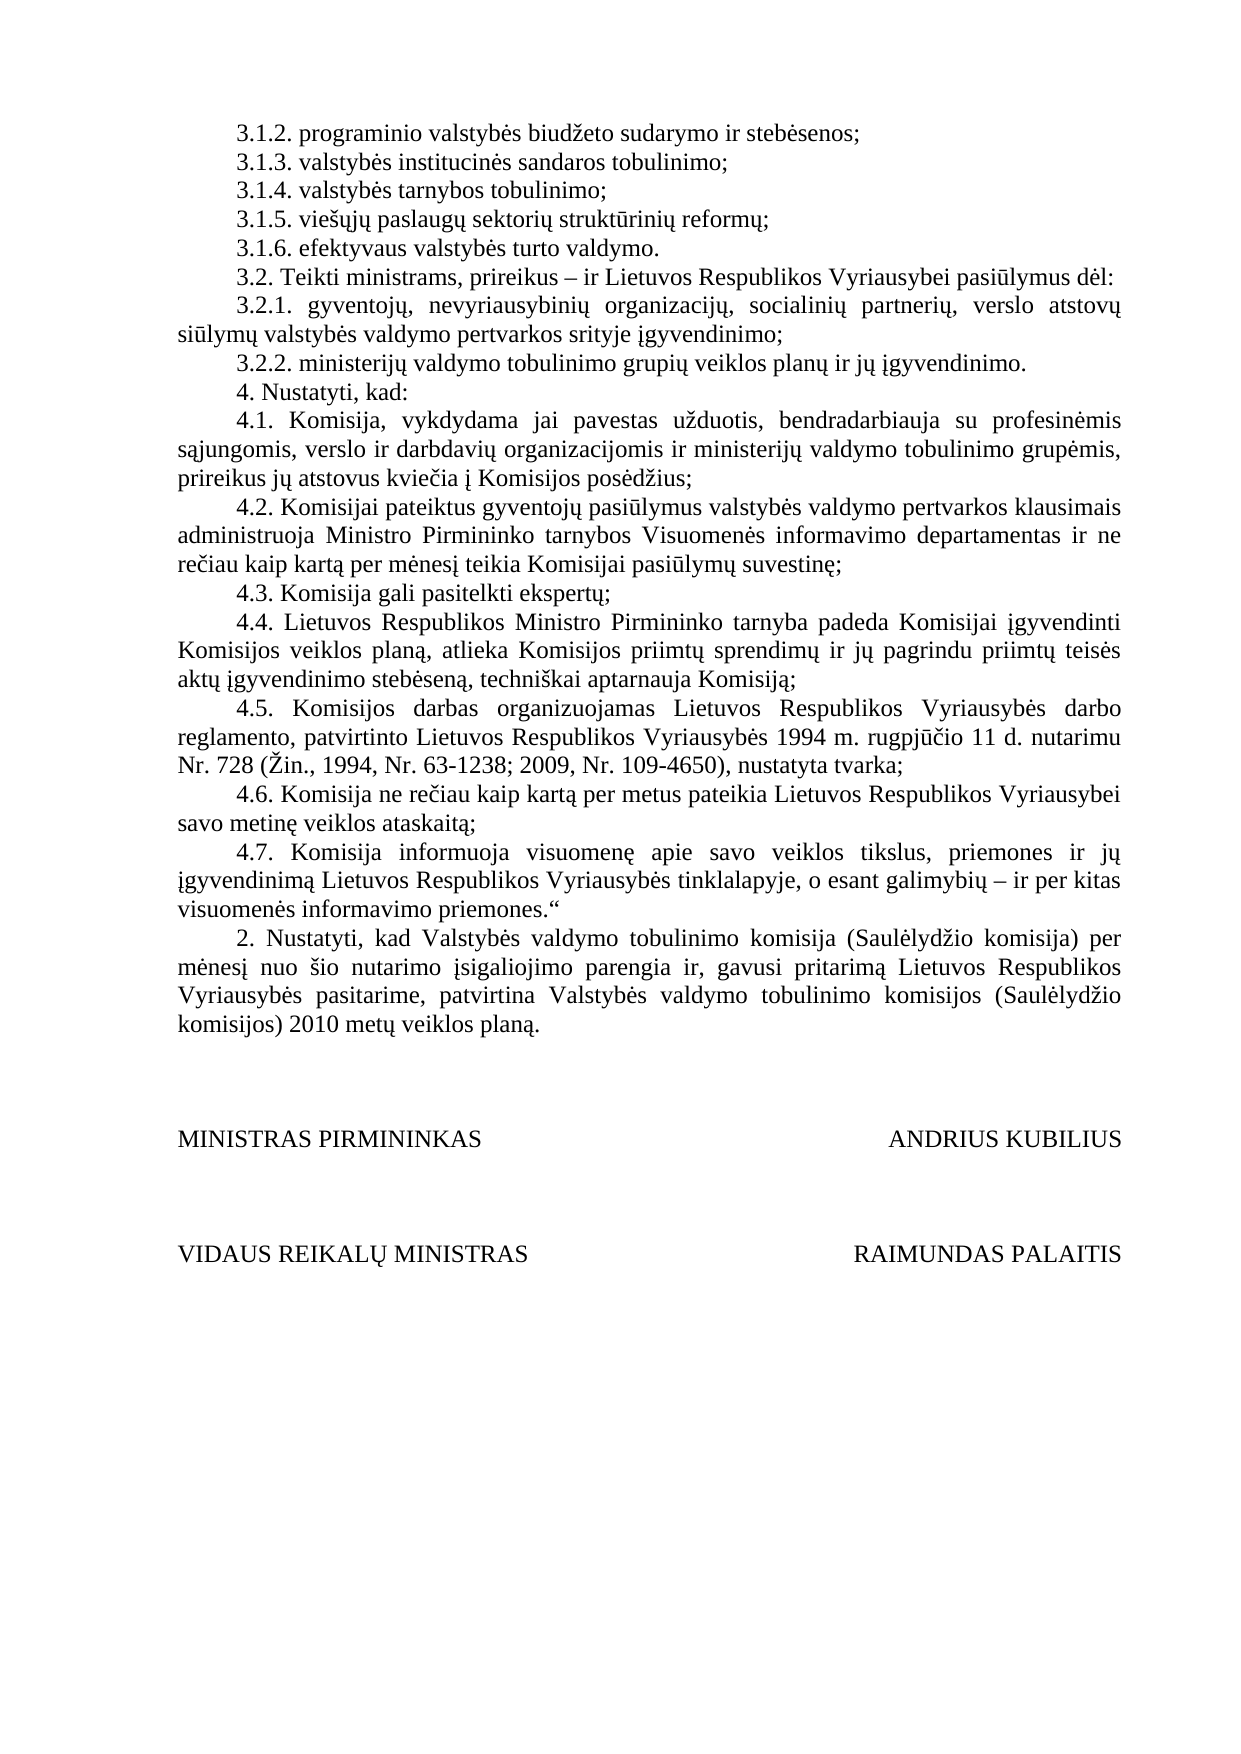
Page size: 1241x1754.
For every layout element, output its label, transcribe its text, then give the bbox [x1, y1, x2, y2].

text 3.2.1. gyventojų, nevyriausybinių organizacijų, socialinių partnerių, verslo atstovų siūlymų valstybės valdymo pertvarkos srityje įgyvendinimo; [177, 291, 1122, 348]
text 2. Nustatyti, kad Valstybės valdymo tobulinimo komisija (Saulėlydžio komisija) per mėnesį nuo šio nutarimo įsigaliojimo parengia ir, gavusi pritarimą Lietuvos Respublikos Vyriausybės pasitarime, patvirtina Valstybės valdymo tobulinimo komisijos (Saulėlydžio komisijos) 2010 metų veiklos planą. [177, 923, 1122, 1038]
text MINISTRAS PIRMININKAS ANDRIUS KUBILIUS [177, 1124, 1122, 1153]
text 3.1.4. valstybės tarnybos tobulinimo; [177, 176, 1122, 204]
text 4.2. Komisijai pateiktus gyventojų pasiūlymus valstybės valdymo pertvarkos klausimais administruoja Ministro Pirmininko tarnybos Visuomenės informavimo departamentas ir ne rečiau kaip kartą per mėnesį teikia Komisijai pasiūlymų suvestinę; [177, 492, 1122, 578]
text 4.1. Komisija, vykdydama jai pavestas užduotis, bendradarbiauja su profesinėmis sąjungomis, verslo ir darbdavių organizacijomis ir ministerijų valdymo tobulinimo grupėmis, prireikus jų atstovus kviečia į Komisijos posėdžius; [177, 406, 1122, 492]
text 4. Nustatyti, kad: [177, 377, 1122, 406]
text 3.1.5. viešųjų paslaugų sektorių struktūrinių reformų; [177, 204, 1122, 233]
text 3.1.3. valstybės institucinės sandaros tobulinimo; [177, 147, 1122, 176]
text 4.3. Komisija gali pasitelkti ekspertų; [177, 578, 1122, 607]
text VIDAUS REIKALŲ MINISTRAS RAIMUNDAS PALAITIS [177, 1239, 1122, 1268]
text 4.7. Komisija informuoja visuomenę apie savo veiklos tikslus, priemones ir jų įgyvendinimą Lietuvos Respublikos Vyriausybės tinklalapyje, o esant galimybių – ir per kitas visuomenės informavimo priemones.“ [177, 837, 1122, 923]
text 3.1.2. programinio valstybės biudžeto sudarymo ir stebėsenos; [177, 118, 1122, 147]
text 3.2.2. ministerijų valdymo tobulinimo grupių veiklos planų ir jų įgyvendinimo. [177, 348, 1122, 377]
text 4.4. Lietuvos Respublikos Ministro Pirmininko tarnyba padeda Komisijai įgyvendinti Komisijos veiklos planą, atlieka Komisijos priimtų sprendimų ir jų pagrindu priimtų teisės aktų įgyvendinimo stebėseną, techniškai aptarnauja Komisiją; [177, 607, 1122, 693]
text 3.1.6. efektyvaus valstybės turto valdymo. [177, 233, 1122, 262]
text 3.2. Teikti ministrams, prireikus – ir Lietuvos Respublikos Vyriausybei pasiūlymus dėl: [177, 262, 1122, 291]
text 4.5. Komisijos darbas organizuojamas Lietuvos Respublikos Vyriausybės darbo reglamento, patvirtinto Lietuvos Respublikos Vyriausybės 1994 m. rugpjūčio 11 d. nutarimu Nr. 728 (Žin., 1994, Nr. 63-1238; 2009, Nr. 109-4650), nustatyta tvarka; [177, 693, 1122, 779]
text 4.6. Komisija ne rečiau kaip kartą per metus pateikia Lietuvos Respublikos Vyriausybei savo metinę veiklos ataskaitą; [177, 779, 1122, 837]
